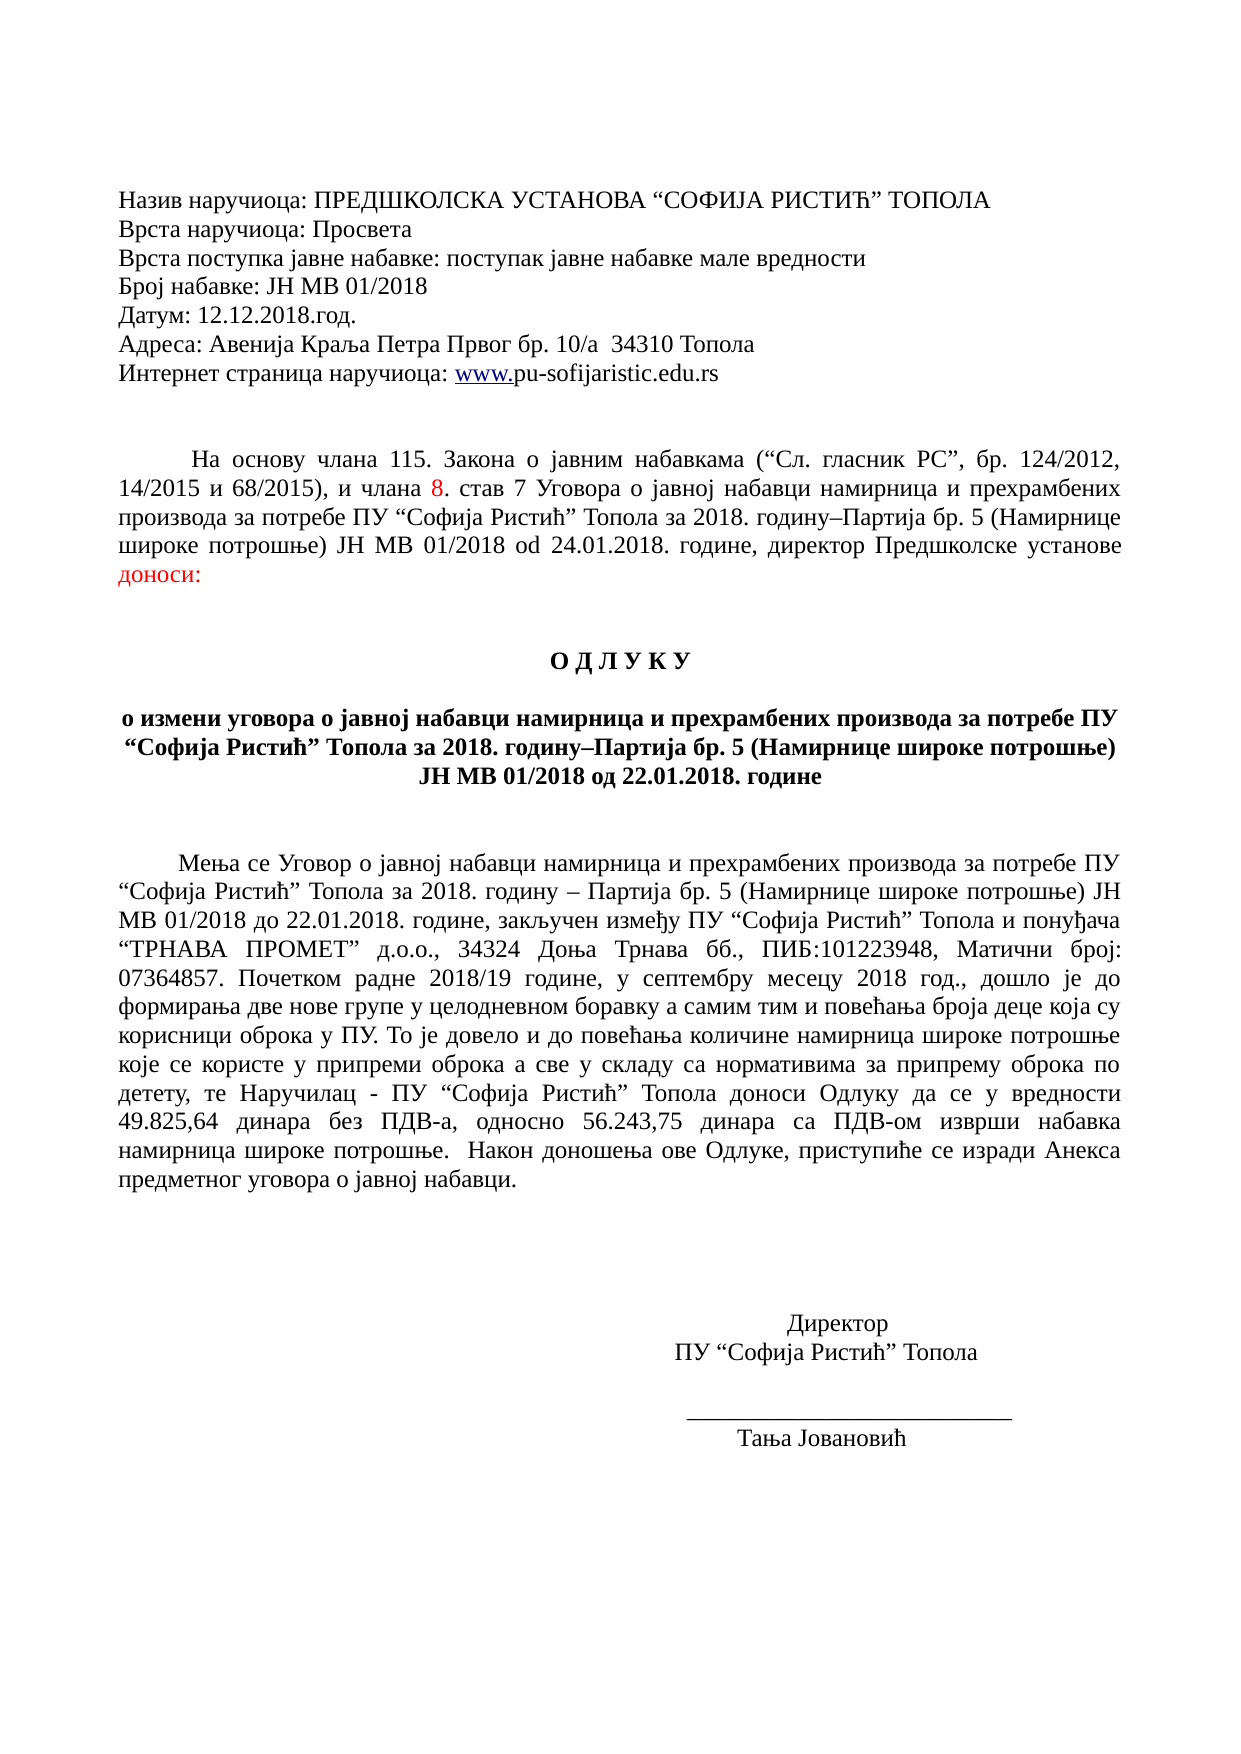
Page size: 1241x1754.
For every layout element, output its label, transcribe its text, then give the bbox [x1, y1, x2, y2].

text о измени уговора о јавној набавци намирница и прехрамбених производа за потребе ПУ “Софија Ристић” Топола за 2018. годину–Партија бр. 5 (Намирнице широке потрошње) ЈН МВ 01/2018 од 22.01.2018. године [118, 675, 1122, 790]
text __________________________ [118, 1394, 1122, 1423]
text Број набавке: ЈН МВ 01/2018 [118, 271, 1122, 300]
text ПУ “Софија Ристић” Топола [118, 1337, 1122, 1366]
text Датум: 12.12.2018.год. [118, 300, 1122, 329]
text Врста наручиоца: Просвета [118, 214, 1122, 243]
text Интернет страница наручиоца: www.pu-sofijaristic.edu.rs [118, 358, 1122, 386]
text Тања Јовановић [118, 1423, 1122, 1452]
text О Д Л У К У [118, 646, 1122, 675]
text Назив наручиоца: ПРЕДШКОЛСКА УСТАНОВА “СОФИЈА РИСТИЋ” ТОПОЛА [118, 185, 1122, 214]
text Директор [118, 1308, 1122, 1337]
text Адреса: Авенија Краља Петра Првог бр. 10/а 34310 Топола [118, 329, 1122, 358]
text Мења се Уговор о јавној набавци намирница и прехрамбених производа за потребе ПУ “Софија Ристић” Топола за 2018. годину – Партија бр. 5 (Намирнице широке потрошње) ЈН МВ 01/2018 до 22.01.2018. године, закључен између ПУ “Софија Ристић” Топола и понуђача “ТРНАВА ПРОМЕТ” д.о.о., 34324 Доња Трнава бб., ПИБ:101223948, Матични број: 07364857. Почетком радне 2018/19 године, у септембру месецу 2018 год., дошло је до формирања две нове групе у целодневном боравку а самим тим и повећања броја деце која су корисници оброка у ПУ. То је довело и до повећања количине намирница широке потрошње које се користе у припреми оброка а све у складу са нормативима за припрему оброка по детету, те Наручилац - ПУ “Софија Ристић” Топола доноси Одлуку да се у вредности 49.825,64 динара без ПДВ-а, односно 56.243,75 динара са ПДВ-ом изврши набавка намирница широке потрошње. Након доношења ове Одлуке, приступиће се изради Анекса предметног уговора о јавној набавци. [118, 848, 1122, 1193]
text На основу члана 115. Закона о јавним набавкама (“Сл. гласник РС”, бр. 124/2012, 14/2015 и 68/2015), и члана 8. став 7 Уговора о јавној набавци намирница и прехрамбених производа за потребе ПУ “Софија Ристић” Топола за 2018. годину–Партија бр. 5 (Намирнице широке потрошње) ЈН МВ 01/2018 оd 24.01.2018. године, директор Предшколске установе доноси: [118, 444, 1122, 588]
text Врста поступка јавне набавке: поступак јавне набавке мале вредности [118, 243, 1122, 271]
